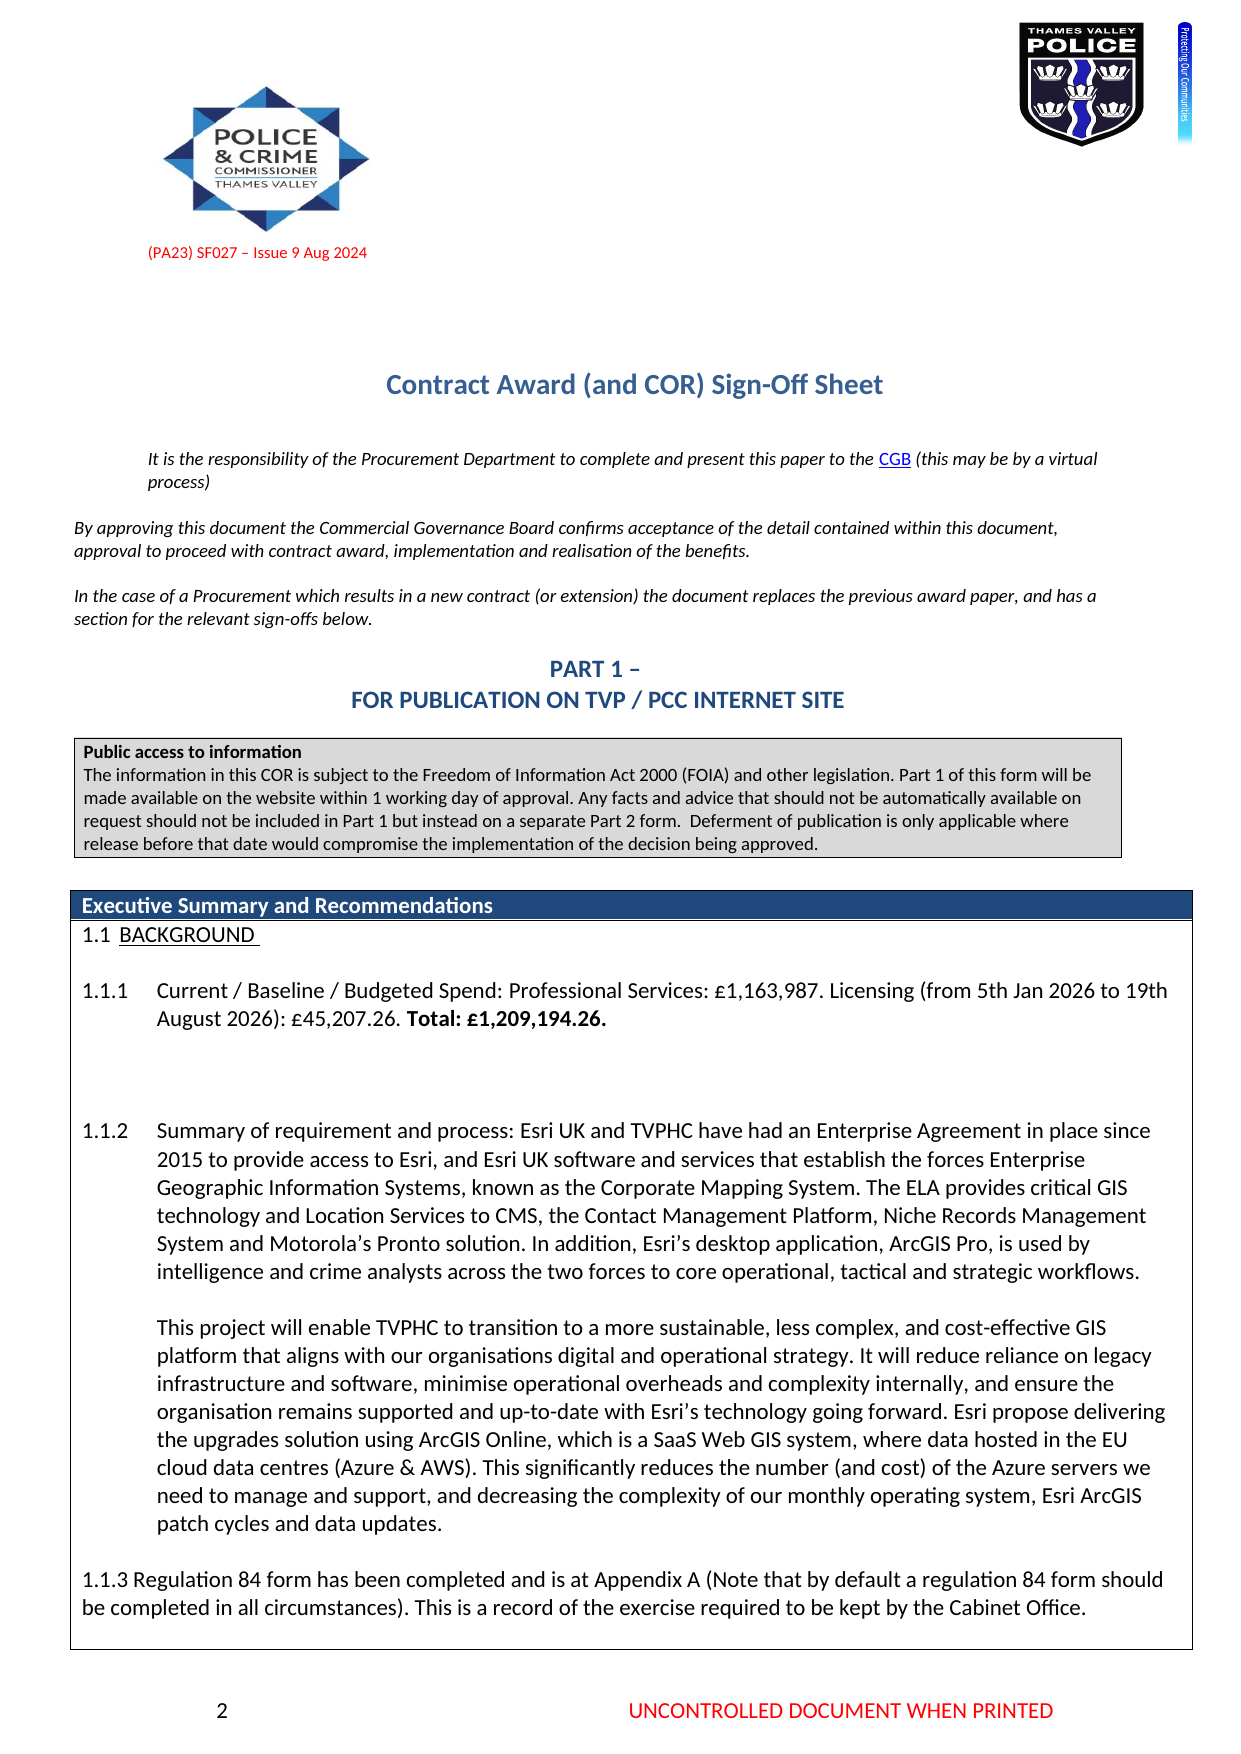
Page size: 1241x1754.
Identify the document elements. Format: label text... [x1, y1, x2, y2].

text Part 1 – For publication on TVP / PCC Internet Site [74, 653, 1122, 714]
text By approving this document the Commercial Governance Board confirms acceptance of the detail contained within this document, approval to proceed with contract award, implementation and realisation of the benefits. [74, 516, 1122, 562]
table_header Executive Summary and Recommendations [71, 891, 1192, 919]
subtitle Contract Award (and COR) Sign-Off Sheet [148, 366, 1122, 401]
text Public access to information The information in this COR is subject to the Freedom of Information Act 2000 (FOIA) and other legislation. Part 1 of this form will be made available on the website within 1 working day of approval. Any facts and advice that should not be automatically available on request should not be included in Part 1 but instead on a separate Part 2 form. Deferment of publication is only applicable where release before that date would compromise the implementation of the decision being approved. [75, 739, 1121, 857]
text It is the responsibility of the Procurement Department to complete and present this paper to the CGB (this may be by a virtual process) [148, 447, 1122, 493]
text In the case of a Procurement which results in a new contract (or extension) the document replaces the previous award paper, and has a section for the relevant sign-offs below. [74, 562, 1122, 631]
table_cell BACKGROUND Current / Baseline / Budgeted Spend: Professional Services: £1,163,987. Licensing (from 5th Jan 2026 to 19th August 2026): £45,207.26. Total: £1,209,194.26. Summary of requirement and process: Esri UK and TVPHC have had an Enterprise Agreement in place since 2015 to provide access to Esri, and Esri UK software and services that establish the forces Enterprise Geographic Information Systems, known as the Corporate Mapping System. The ELA provides critical GIS technology and Location Services to CMS, the Contact Management Platform, Niche Records Management System and Motorola’s Pronto solution. In addition, Esri’s desktop application, ArcGIS Pro, is used by intelligence and crime analysts across the two forces to core operational, tactical and strategic workflows. This project will enable TVPHC to transition to a more sustainable, less complex, and cost-effective GIS platform that aligns with our organisations digital and operational strategy. It will reduce reliance on legacy infrastructure and software, minimise operational overheads and complexity internally, and ensure the organisation remains supported and up-to-date with Esri’s technology going forward. Esri propose delivering the upgrades solution using ArcGIS Online, which is a SaaS Web GIS system, where data hosted in the EU cloud data centres (Azure & AWS). This significantly reduces the number (and cost) of the Azure servers we need to manage and support, and decreasing the complexity of our monthly operating system, Esri ArcGIS patch cycles and data updates. 1.1.3 Regulation 84 form has been completed and is at Appendix A (Note that by default a regulation 84 form should be completed in all circumstances). This is a record of the exercise required to be kept by the Cabinet Office. [71, 921, 1192, 1649]
